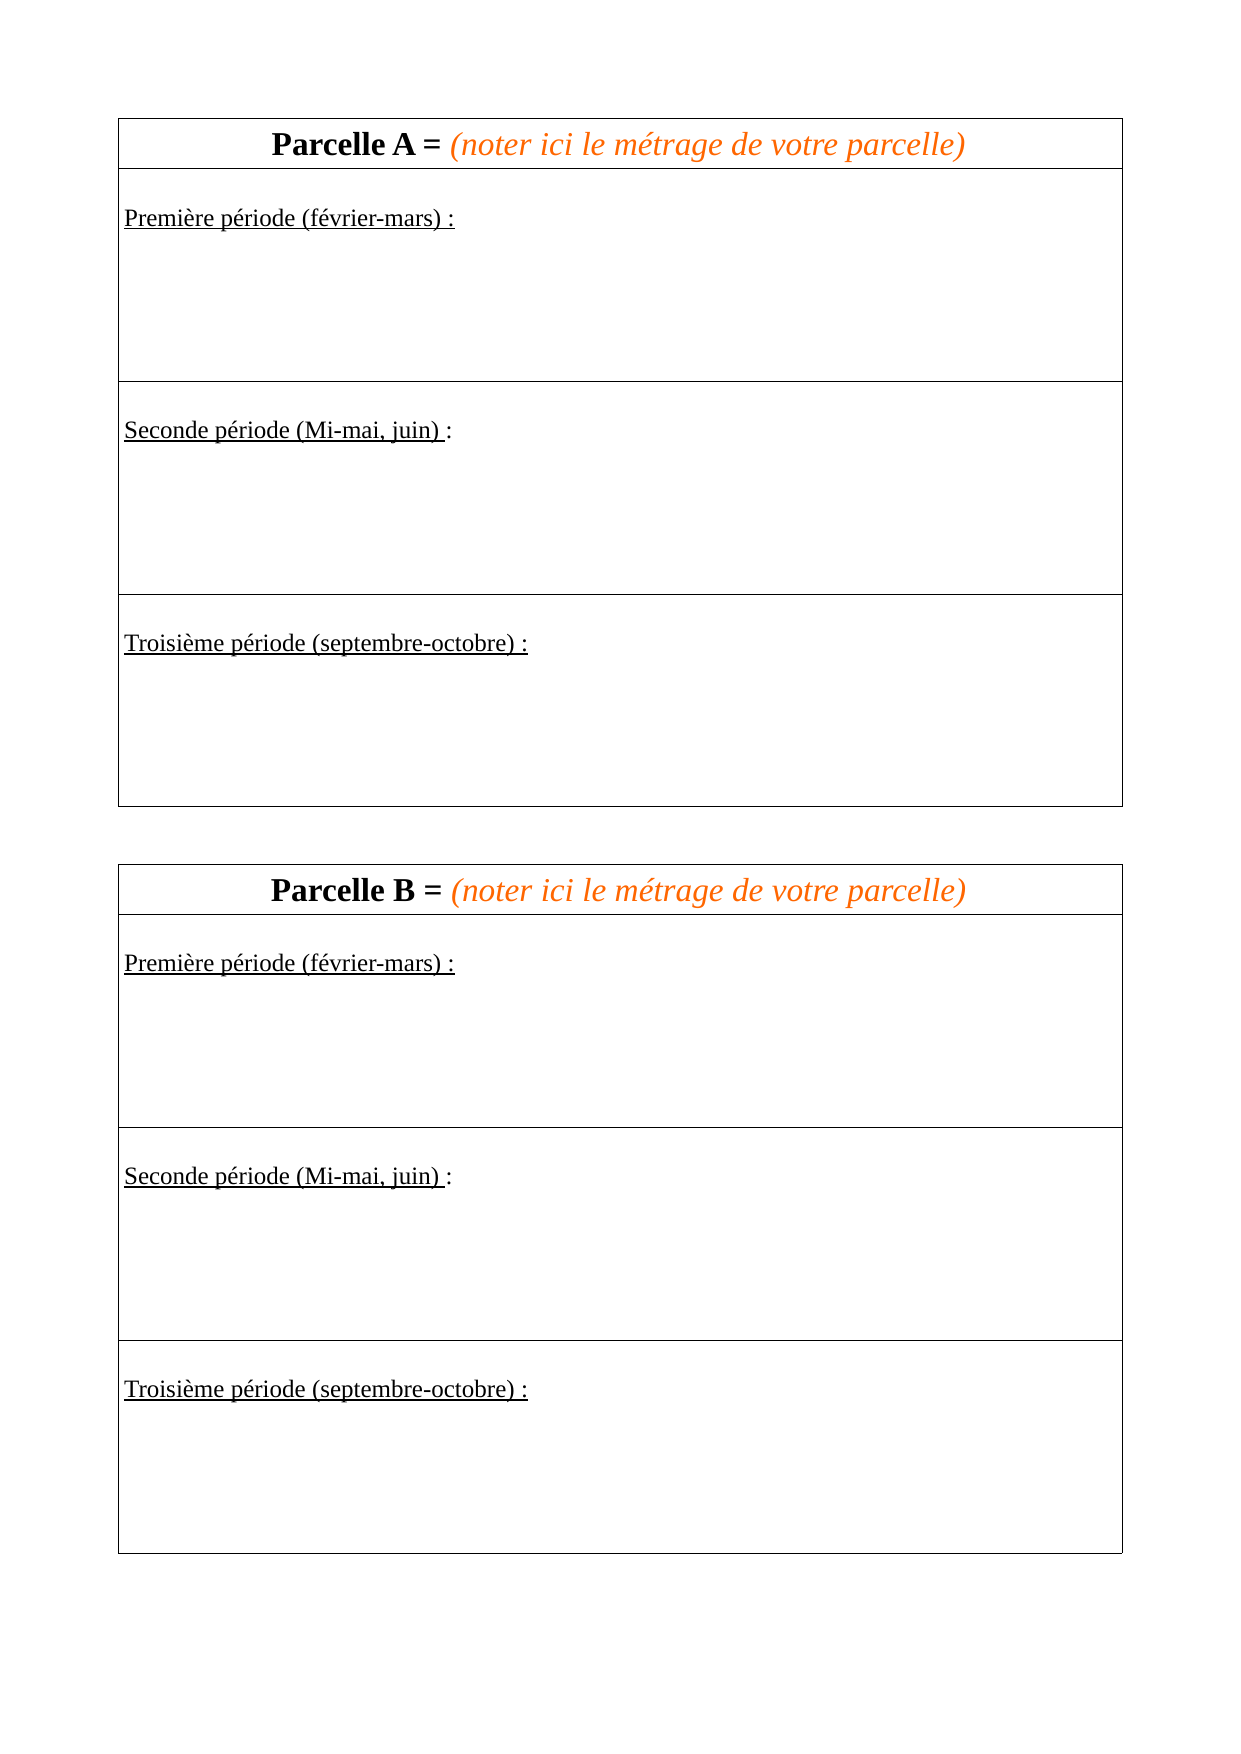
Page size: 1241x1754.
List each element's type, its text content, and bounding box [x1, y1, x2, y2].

table_cell Troisième période (septembre-octobre) : [119, 595, 1122, 806]
table_header Parcelle B = (noter ici le métrage de votre parcelle) [119, 865, 1122, 914]
table_cell Seconde période (Mi-mai, juin) : [119, 382, 1122, 594]
table_cell Première période (février-mars) : [119, 169, 1122, 381]
table_cell Troisième période (septembre-octobre) : [119, 1341, 1122, 1552]
table_cell Première période (février-mars) : [119, 915, 1122, 1127]
table_header Parcelle A = (noter ici le métrage de votre parcelle) [119, 119, 1122, 168]
table_cell Seconde période (Mi-mai, juin) : [119, 1128, 1122, 1339]
